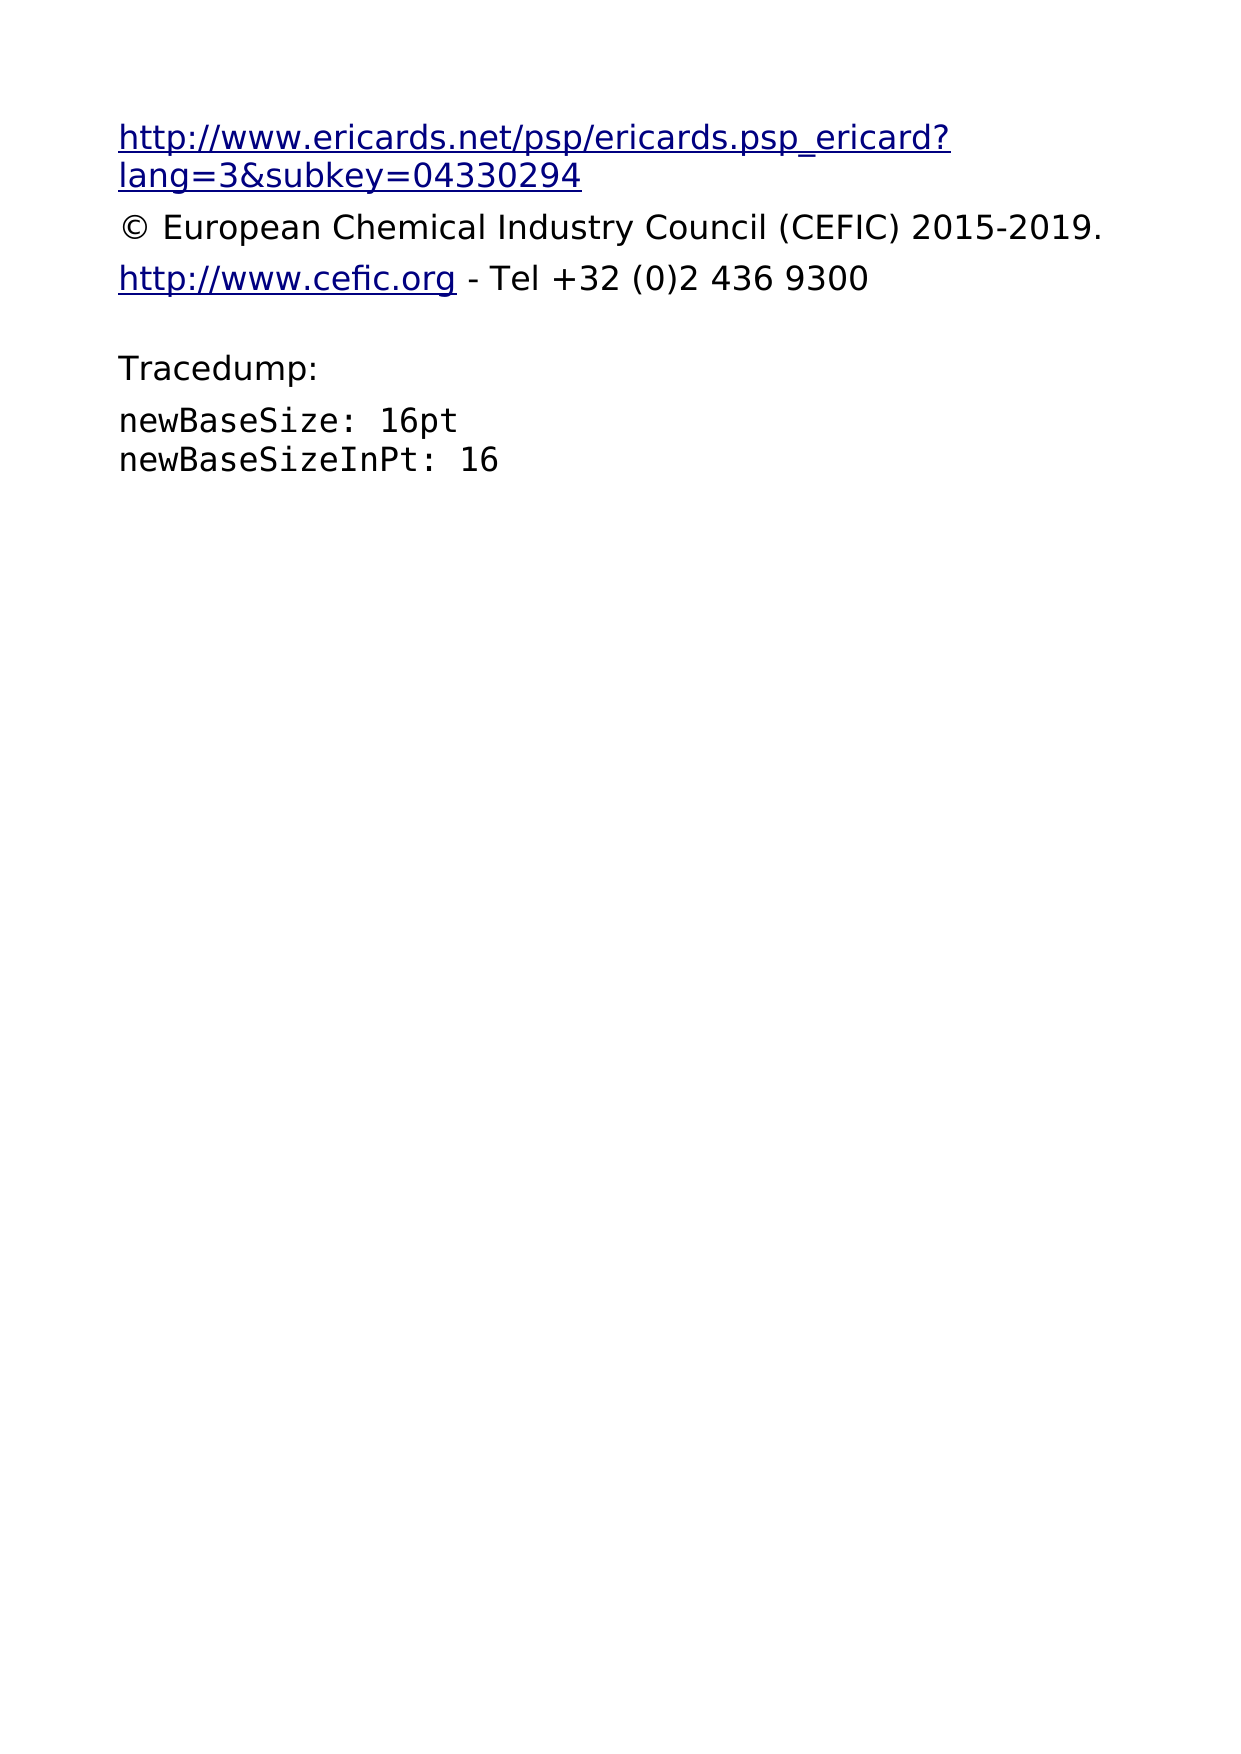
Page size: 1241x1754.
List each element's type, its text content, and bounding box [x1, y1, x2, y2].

text newBaseSize: 16pt newBaseSizeInPt: 16 [118, 401, 1122, 479]
text http://www.cefic.org - Tel +32 (0)2 436 9300 [118, 260, 1122, 298]
text http://www.ericards.net/psp/ericards.psp_ericard?lang=3&subkey=04330294 [118, 118, 1122, 196]
text © European Chemical Industry Council (CEFIC) 2015-2019. [118, 208, 1122, 247]
text Tracedump: [118, 311, 1122, 389]
